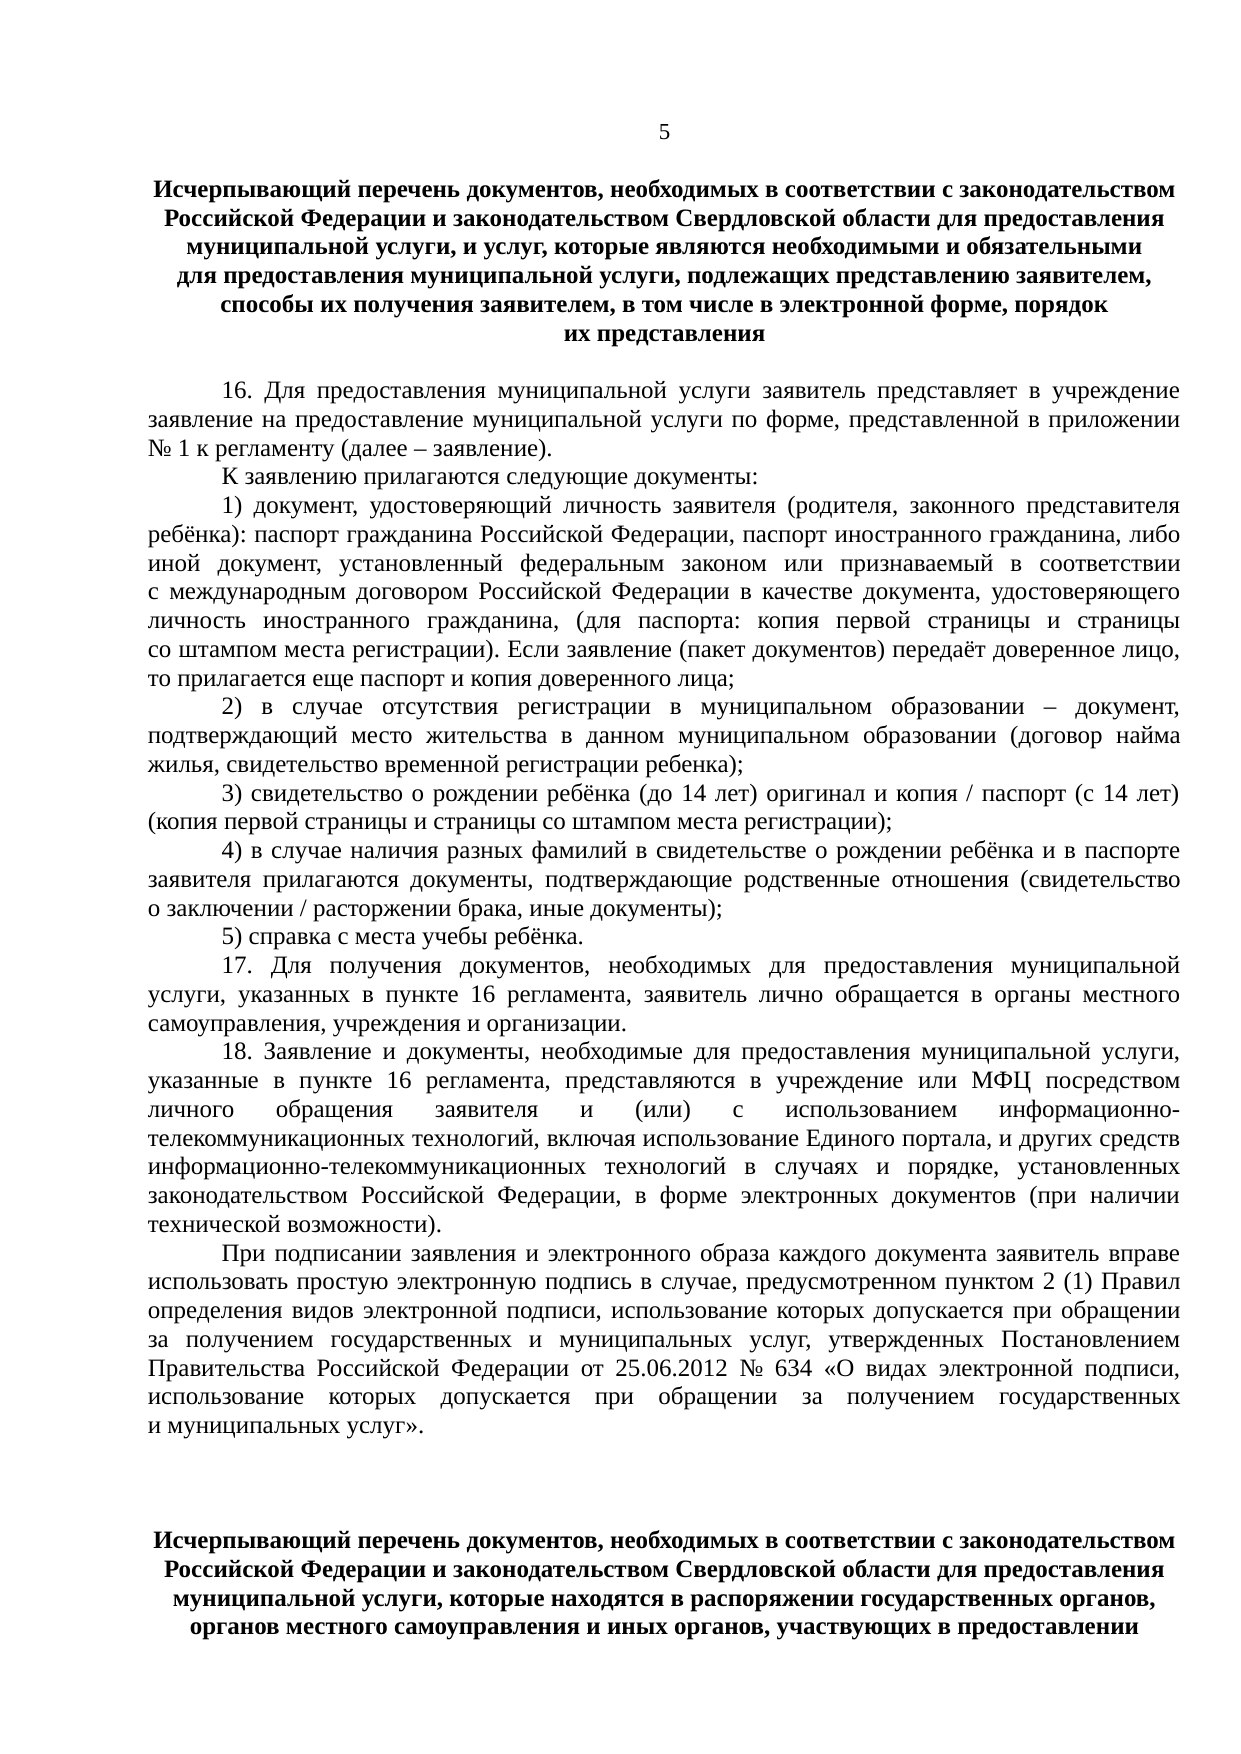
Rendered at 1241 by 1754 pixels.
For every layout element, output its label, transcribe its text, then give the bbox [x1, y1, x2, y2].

text 5) справка с места учебы ребёнка. [148, 921, 1181, 950]
text 3) свидетельство о рождении ребёнка (до 14 лет) оригинал и копия / паспорт (с 14 лет) (копия первой страницы и страницы со штампом места регистрации); [148, 778, 1181, 835]
text Исчерпывающий перечень документов, необходимых в соответствии с законодательством Российской Федерации и законодательством Свердловской области для предоставления муниципальной услуги, и услуг, которые являются необходимыми и обязательными для предоставления муниципальной услуги, подлежащих представлению заявителем, способы их получения заявителем, в том числе в электронной форме, порядок их представления [148, 174, 1181, 346]
text 18. Заявление и документы, необходимые для предоставления муниципальной услуги, указанные в пункте 16 регламента, представляются в учреждение или МФЦ посредством личного обращения заявителя и (или) с использованием информационно-телекоммуникационных технологий, включая использование Единого портала, и других средств информационно-телекоммуникационных технологий в случаях и порядке, установленных законодательством Российской Федерации, в форме электронных документов (при наличии технической возможности). [148, 1036, 1181, 1238]
text Исчерпывающий перечень документов, необходимых в соответствии с законодательством Российской Федерации и законодательством Свердловской области для предоставления муниципальной услуги, которые находятся в распоряжении государственных органов, органов местного самоуправления и иных органов, участвующих в предоставлении [148, 1525, 1181, 1640]
text 4) в случае наличия разных фамилий в свидетельстве о рождении ребёнка и в паспорте заявителя прилагаются документы, подтверждающие родственные отношения (свидетельство о заключении / расторжении брака, иные документы); [148, 835, 1181, 921]
text 1) документ, удостоверяющий личность заявителя (родителя, законного представителя ребёнка): паспорт гражданина Российской Федерации, паспорт иностранного гражданина, либо иной документ, установленный федеральным законом или признаваемый в соответствии с международным договором Российской Федерации в качестве документа, удостоверяющего личность иностранного гражданина, (для паспорта: копия первой страницы и страницы со штампом места регистрации). Если заявление (пакет документов) передаёт доверенное лицо, то прилагается еще паспорт и копия доверенного лица; [148, 490, 1181, 691]
text 2) в случае отсутствия регистрации в муниципальном образовании – документ, подтверждающий место жительства в данном муниципальном образовании (договор найма жилья, свидетельство временной регистрации ребенка); [148, 691, 1181, 778]
text К заявлению прилагаются следующие документы: [148, 461, 1181, 490]
text 16. Для предоставления муниципальной услуги заявитель представляет в учреждение заявление на предоставление муниципальной услуги по форме, представленной в приложении № 1 к регламенту (далее – заявление). [148, 375, 1181, 461]
text 17. Для получения документов, необходимых для предоставления муниципальной услуги, указанных в пункте 16 регламента, заявитель лично обращается в органы местного самоуправления, учреждения и организации. [148, 950, 1181, 1036]
text При подписании заявления и электронного образа каждого документа заявитель вправе использовать простую электронную подпись в случае, предусмотренном пунктом 2 (1) Правил определения видов электронной подписи, использование которых допускается при обращении за получением государственных и муниципальных услуг, утвержденных Постановлением Правительства Российской Федерации от 25.06.2012 № 634 «О видах электронной подписи, использование которых допускается при обращении за получением государственных и муниципальных услуг». [148, 1238, 1181, 1439]
